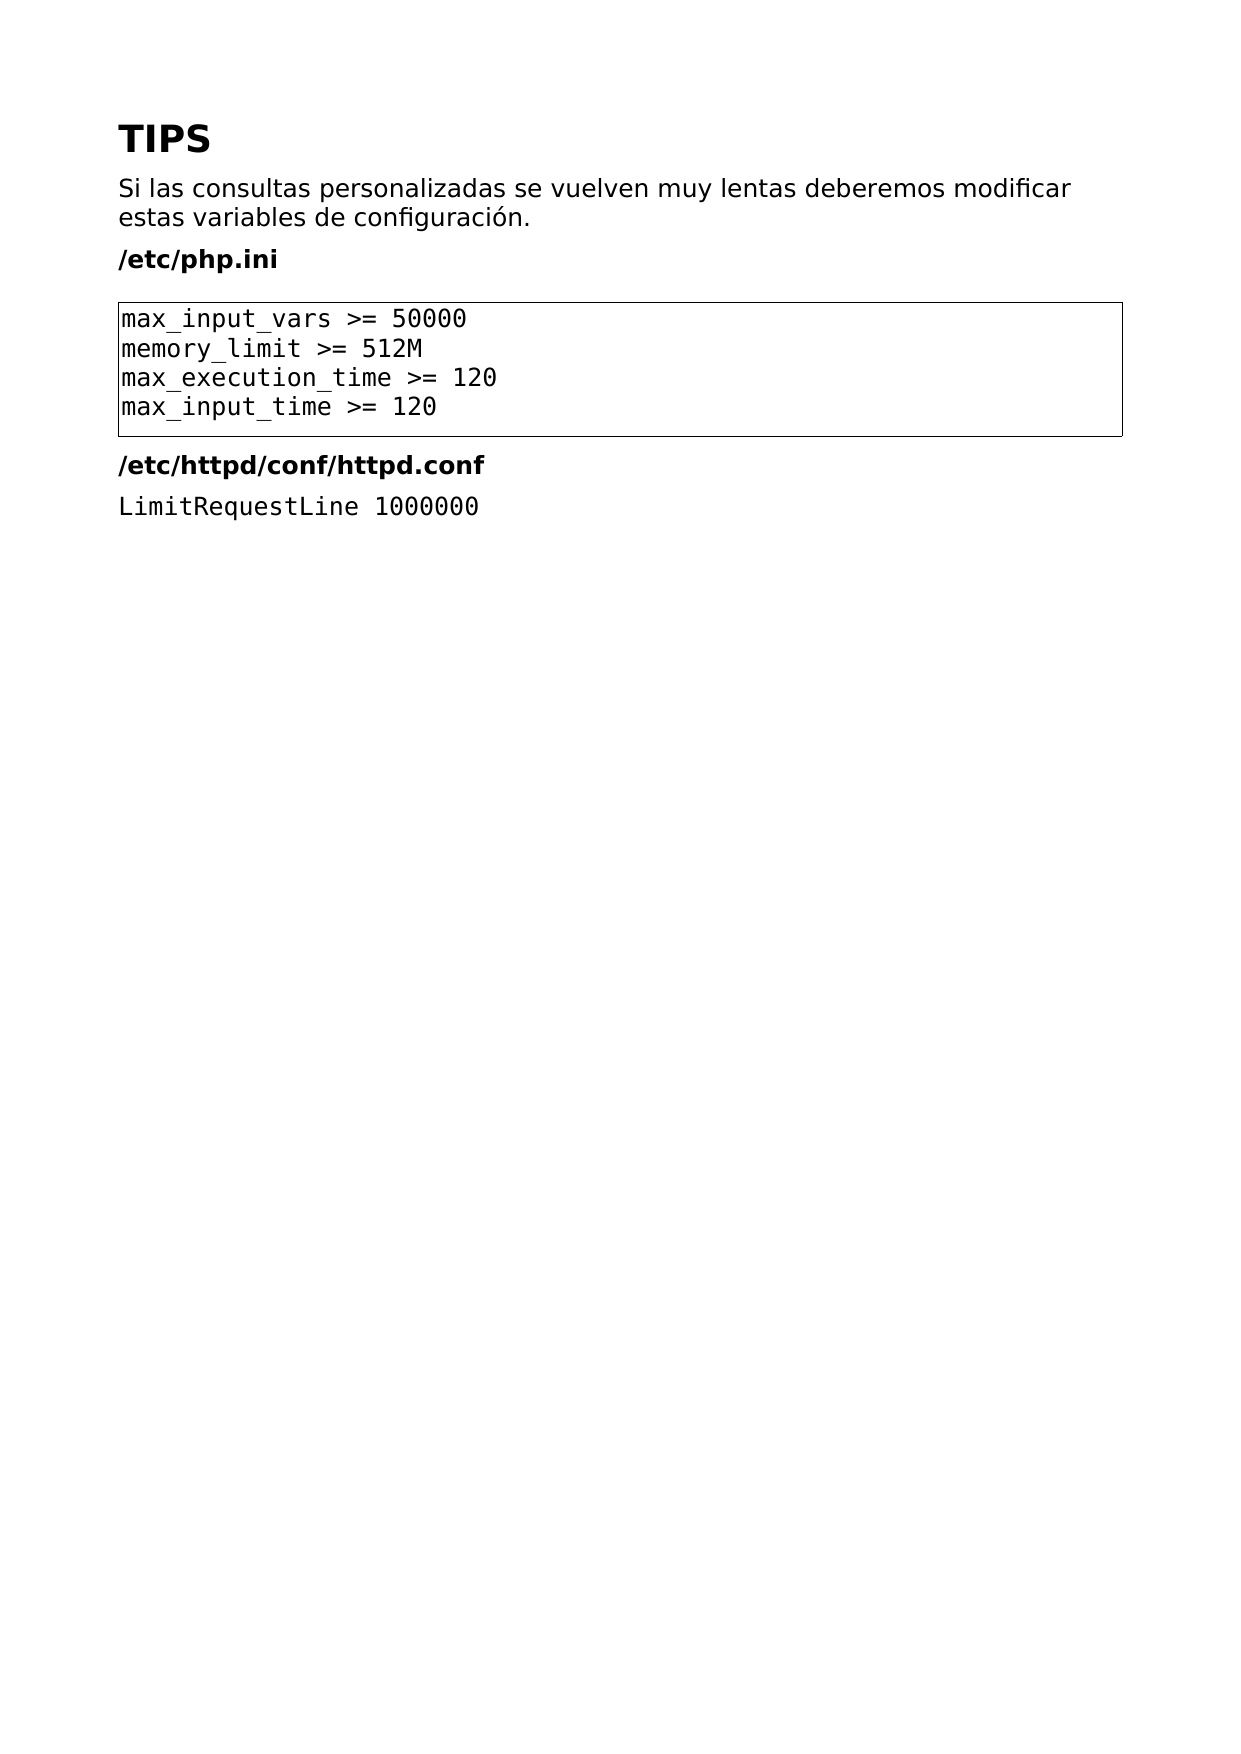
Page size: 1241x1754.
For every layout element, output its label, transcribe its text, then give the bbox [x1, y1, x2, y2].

text Si las consultas personalizadas se vuelven muy lentas deberemos modificar estas variables de configuración. [118, 174, 1122, 233]
subtitle TIPS [118, 118, 1122, 162]
text /etc/php.ini [118, 245, 1122, 274]
text /etc/httpd/conf/httpd.conf [118, 451, 1122, 480]
table_header max_input_vars >= 50000 memory_limit >= 512M max_execution_time >= 120 max_input_time >= 120 [119, 303, 1122, 436]
text LimitRequestLine 1000000 [118, 492, 1122, 522]
